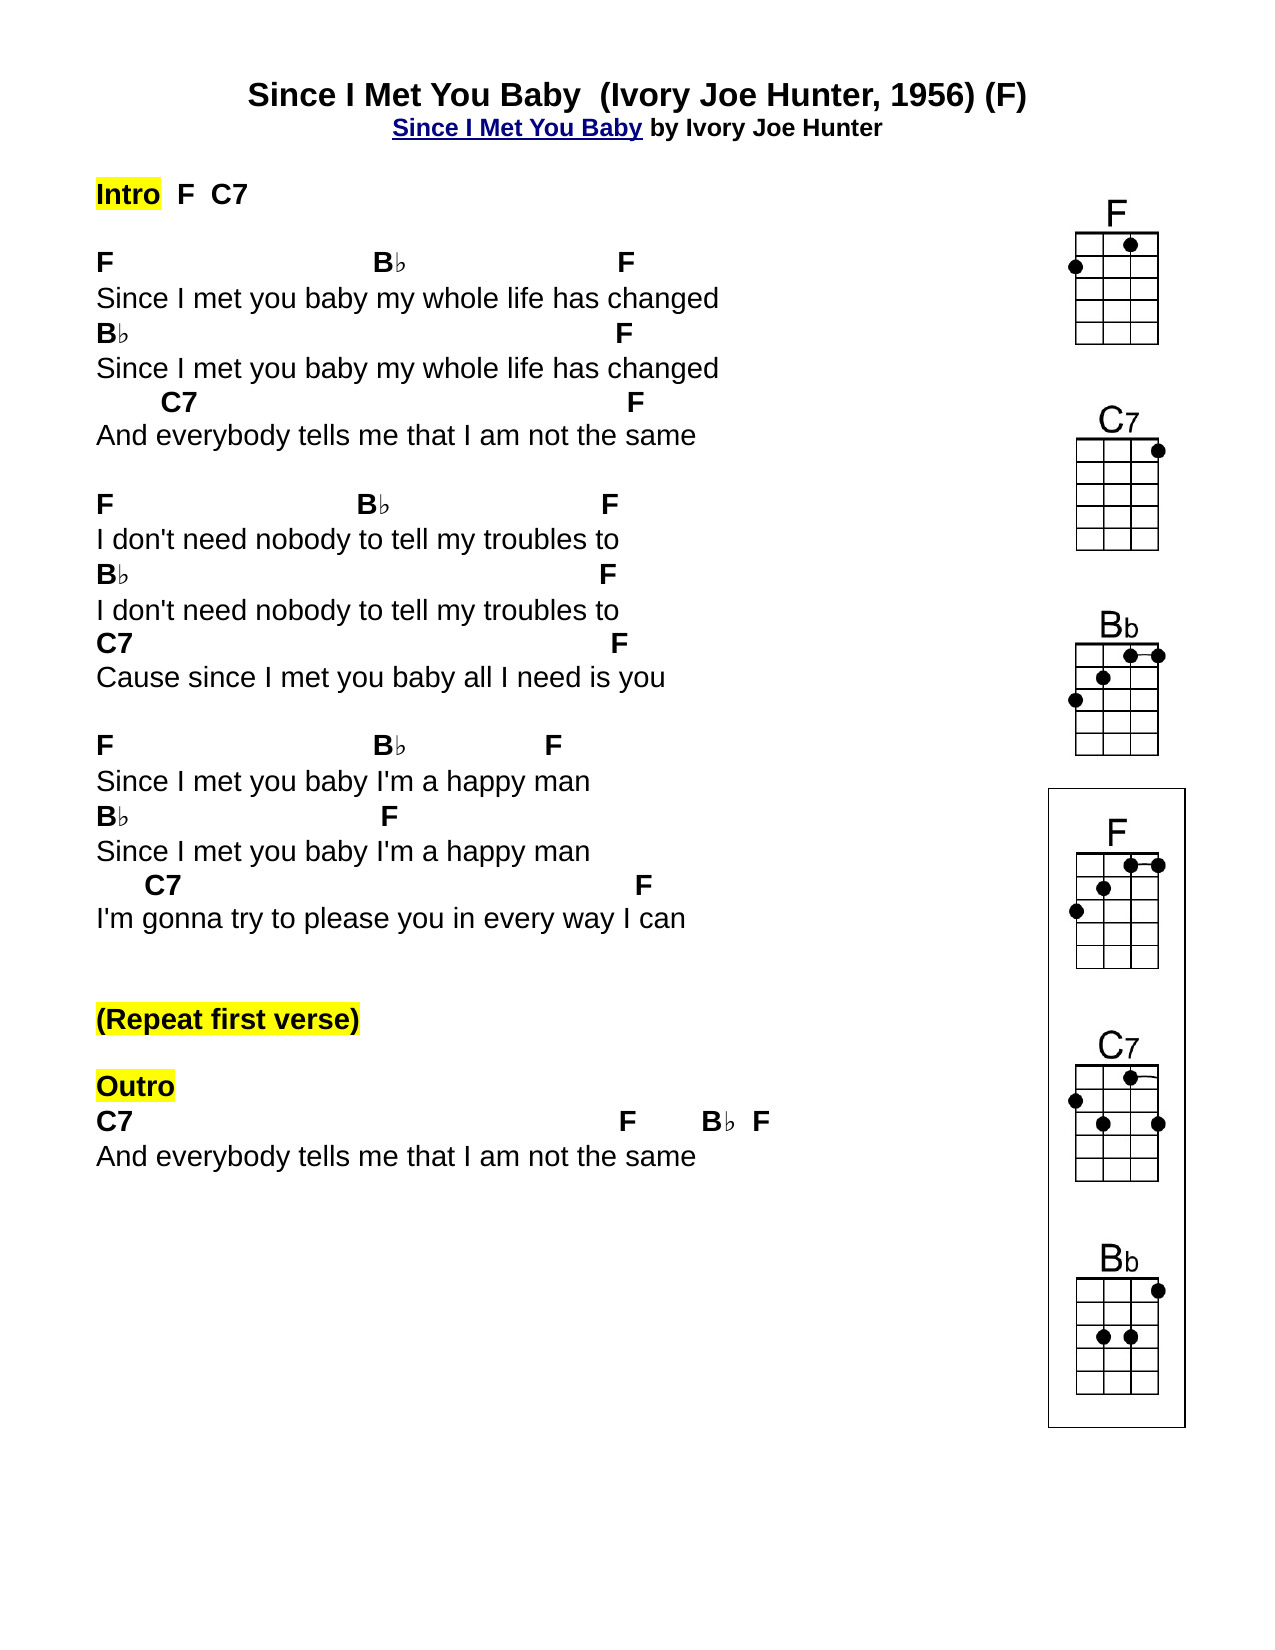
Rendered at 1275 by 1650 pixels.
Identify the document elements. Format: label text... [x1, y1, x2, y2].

text Since I Met You Baby by Ivory Joe Hunter [90, 113, 1185, 142]
table_cell [1049, 582, 1185, 787]
picture [1054, 794, 1180, 991]
picture [1054, 382, 1180, 572]
table_cell [1049, 376, 1185, 582]
picture [1054, 1219, 1180, 1417]
text Since I Met You Baby (Ivory Joe Hunter, 1956) (F) [90, 75, 1185, 113]
picture [1053, 587, 1180, 777]
table_cell [1049, 1428, 1185, 1444]
table_cell [1049, 1214, 1184, 1427]
table_header Intro F C7 F B♭ F Since I met you baby my whole life has changed B♭ F Since I met you baby my whole life has changed C7 F And everybody tells me that I am not the same F B♭ F I don't need nobody to tell my troubles to B♭ F I don't need nobody to tell my troubles to C7 F Cause since I met you baby all I need is you F B♭ F Since I met you baby I'm a happy man B♭ F Since I met you baby I'm a happy man C7 F I'm gonna try to please you in every way I can (Repeat first verse) Outro C7 F B♭ F And everybody tells me that I am not the same [90, 171, 1048, 1444]
picture [1053, 1007, 1180, 1204]
table_cell [1049, 1001, 1184, 1214]
picture [1053, 176, 1180, 366]
table_cell [1049, 789, 1184, 1001]
table_header [1049, 171, 1185, 376]
